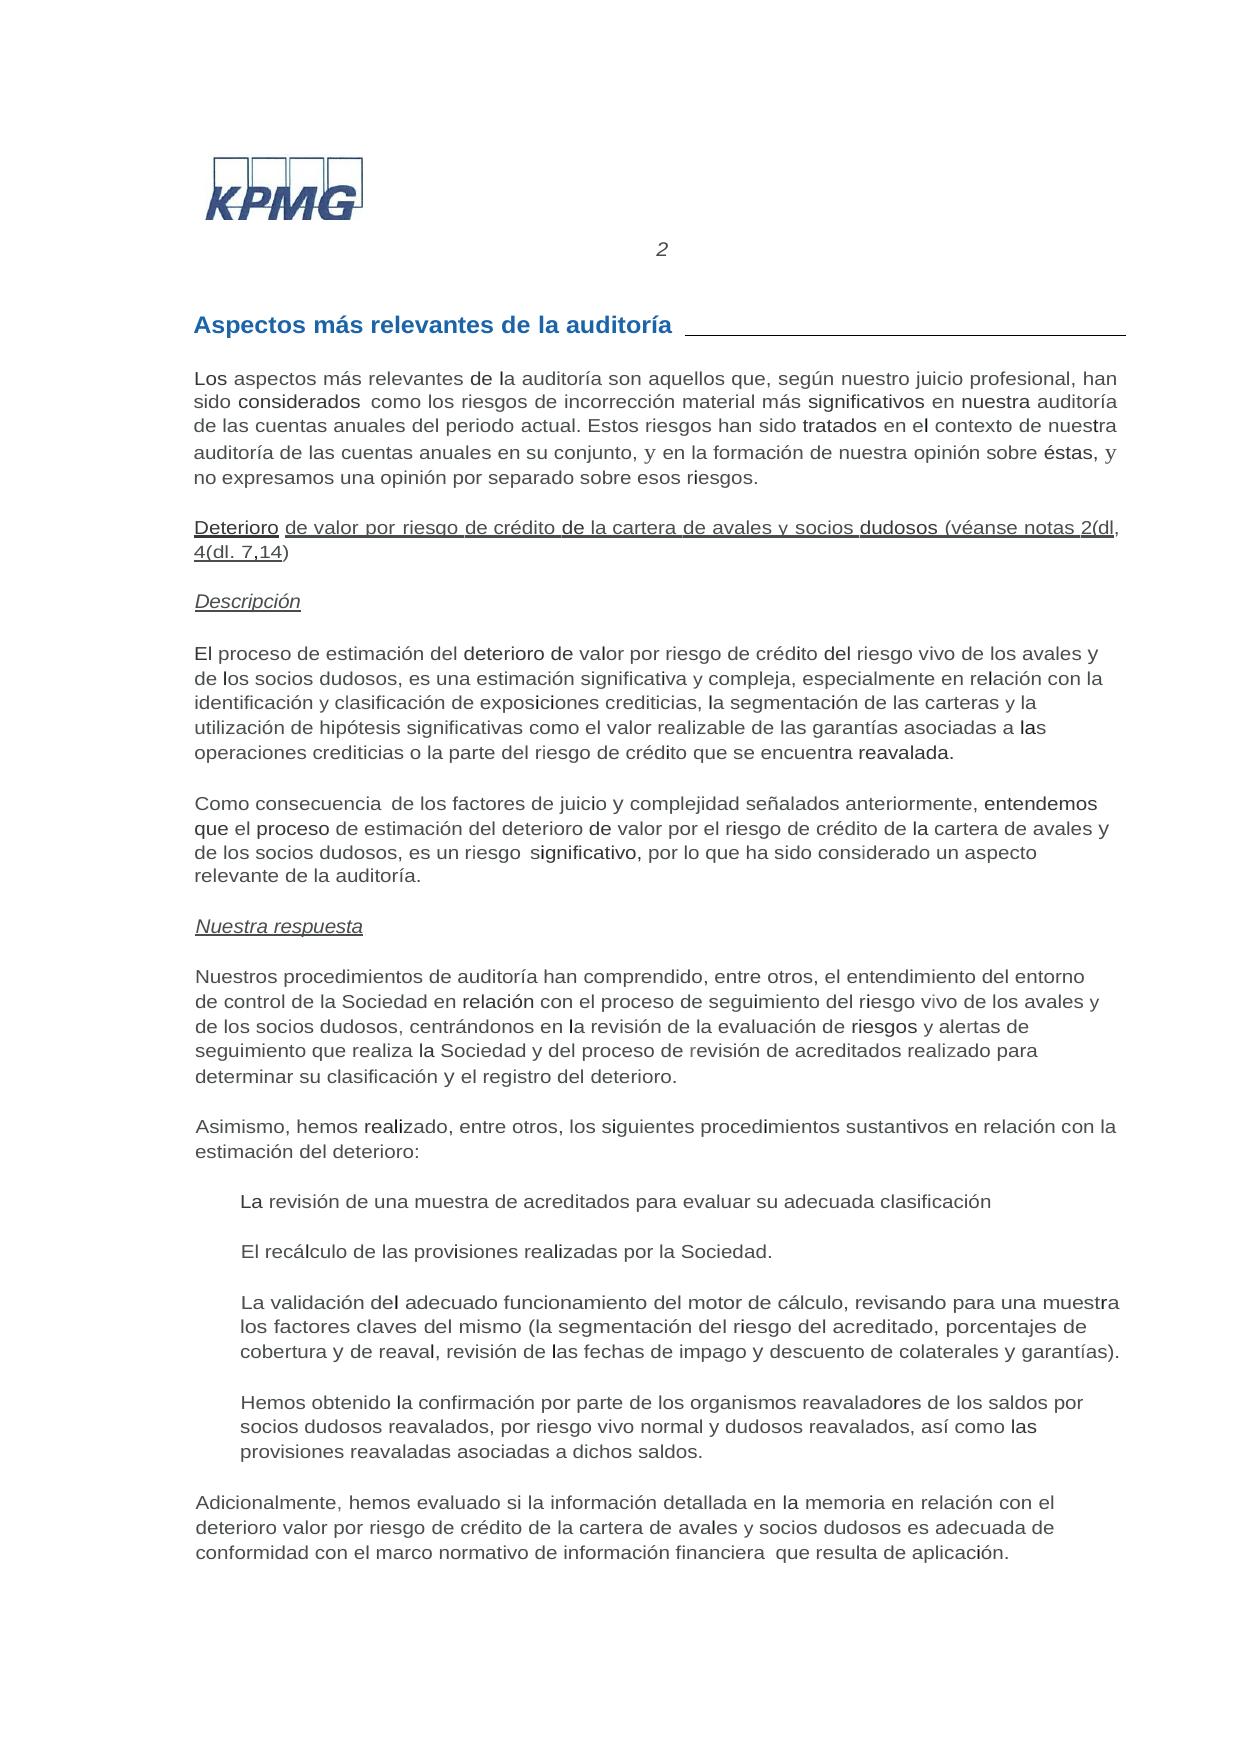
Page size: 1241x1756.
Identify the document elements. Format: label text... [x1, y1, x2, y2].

text Asimismo, hemos realizado, entre otros, los siguientes procedimientos sustantivos en relación con la estimación del deterioro: [195, 1116, 1143, 1162]
text Nuestra respuesta [195, 914, 1143, 937]
text Hemos obtenido la confirmación por parte de los organismos reavaladores de los saldos por socios dudosos reavalados, por riesgo vivo normal y dudosos reavalados, así como las provisiones reavaladas asociadas a dichos saldos. [240, 1391, 1124, 1463]
text Adicionalmente, hemos evaluado si la información detallada en la memoria en relación con el deterioro valor por riesgo de crédito de la cartera de avales y socios dudosos es adecuada de conformidad con el marco normativo de información financiera que resulta de aplicación. [195, 1491, 1055, 1563]
text La validación del adecuado funcionamiento del motor de cálculo, revisando para una muestra los factores claves del mismo (la segmentación del riesgo del acreditado, porcentajes de cobertura y de reaval, revisión de las fechas de impago y descuento de colaterales y garantías). [240, 1291, 1124, 1363]
text La revisión de una muestra de acreditados para evaluar su adecuada clasificación El recálculo de las provisiones realizadas por la Sociedad. [240, 1191, 1000, 1263]
text Los aspectos más relevantes de la auditoría son aquellos que, según nuestro juicio profesional, han sido considerados como los riesgos de incorrección material más significativos en nuestra auditoría de las cuentas anuales del periodo actual. Estos riesgos han sido tratados en el contexto de nuestra auditoría de las cuentas anuales en su conjunto, y en la formación de nuestra opinión sobre éstas, y no expresamos una opinión por separado sobre esos riesgos. [193, 367, 1117, 488]
text El proceso de estimación del deterioro de valor por riesgo de crédito del riesgo vivo de los avales y de los socios dudosos, es una estimación significativa y compleja, especialmente en relación con la identificación y clasificación de exposiciones crediticias, la segmentación de las carteras y la utilización de hipótesis significativas como el valor realizable de las garantías asociadas a las operaciones crediticias o la parte del riesgo de crédito que se encuentra reavalada. [194, 641, 1118, 763]
text Como consecuencia de los factores de juicio y complejidad señalados anteriormente, entendemos que el proceso de estimación del deterioro de valor por el riesgo de crédito de la cartera de avales y de los socios dudosos, es un riesgo significativo, por lo que ha sido considerado un aspecto relevante de la auditoría. [194, 791, 1119, 887]
text Deterioro de valor por riesgo de crédito de la cartera de avales y socios dudosos (véanse notas 2(dl, [194, 517, 1143, 538]
text 4(dl. 7,14) [194, 542, 1143, 562]
text Nuestros procedimientos de auditoría han comprendido, entre otros, el entendimiento del entorno de control de la Sociedad en relación con el proceso de seguimiento del riesgo vivo de los avales y de los socios dudosos, centrándonos en la revisión de la evaluación de riesgos y alertas de seguimiento que realiza la Sociedad y del proceso de revisión de acreditados realizado para determinar su clasificación y el registro del deterioro. [195, 966, 1106, 1088]
text Descripción [194, 590, 1143, 613]
text Aspectos más relevantes de la auditoría [193, 311, 1143, 339]
